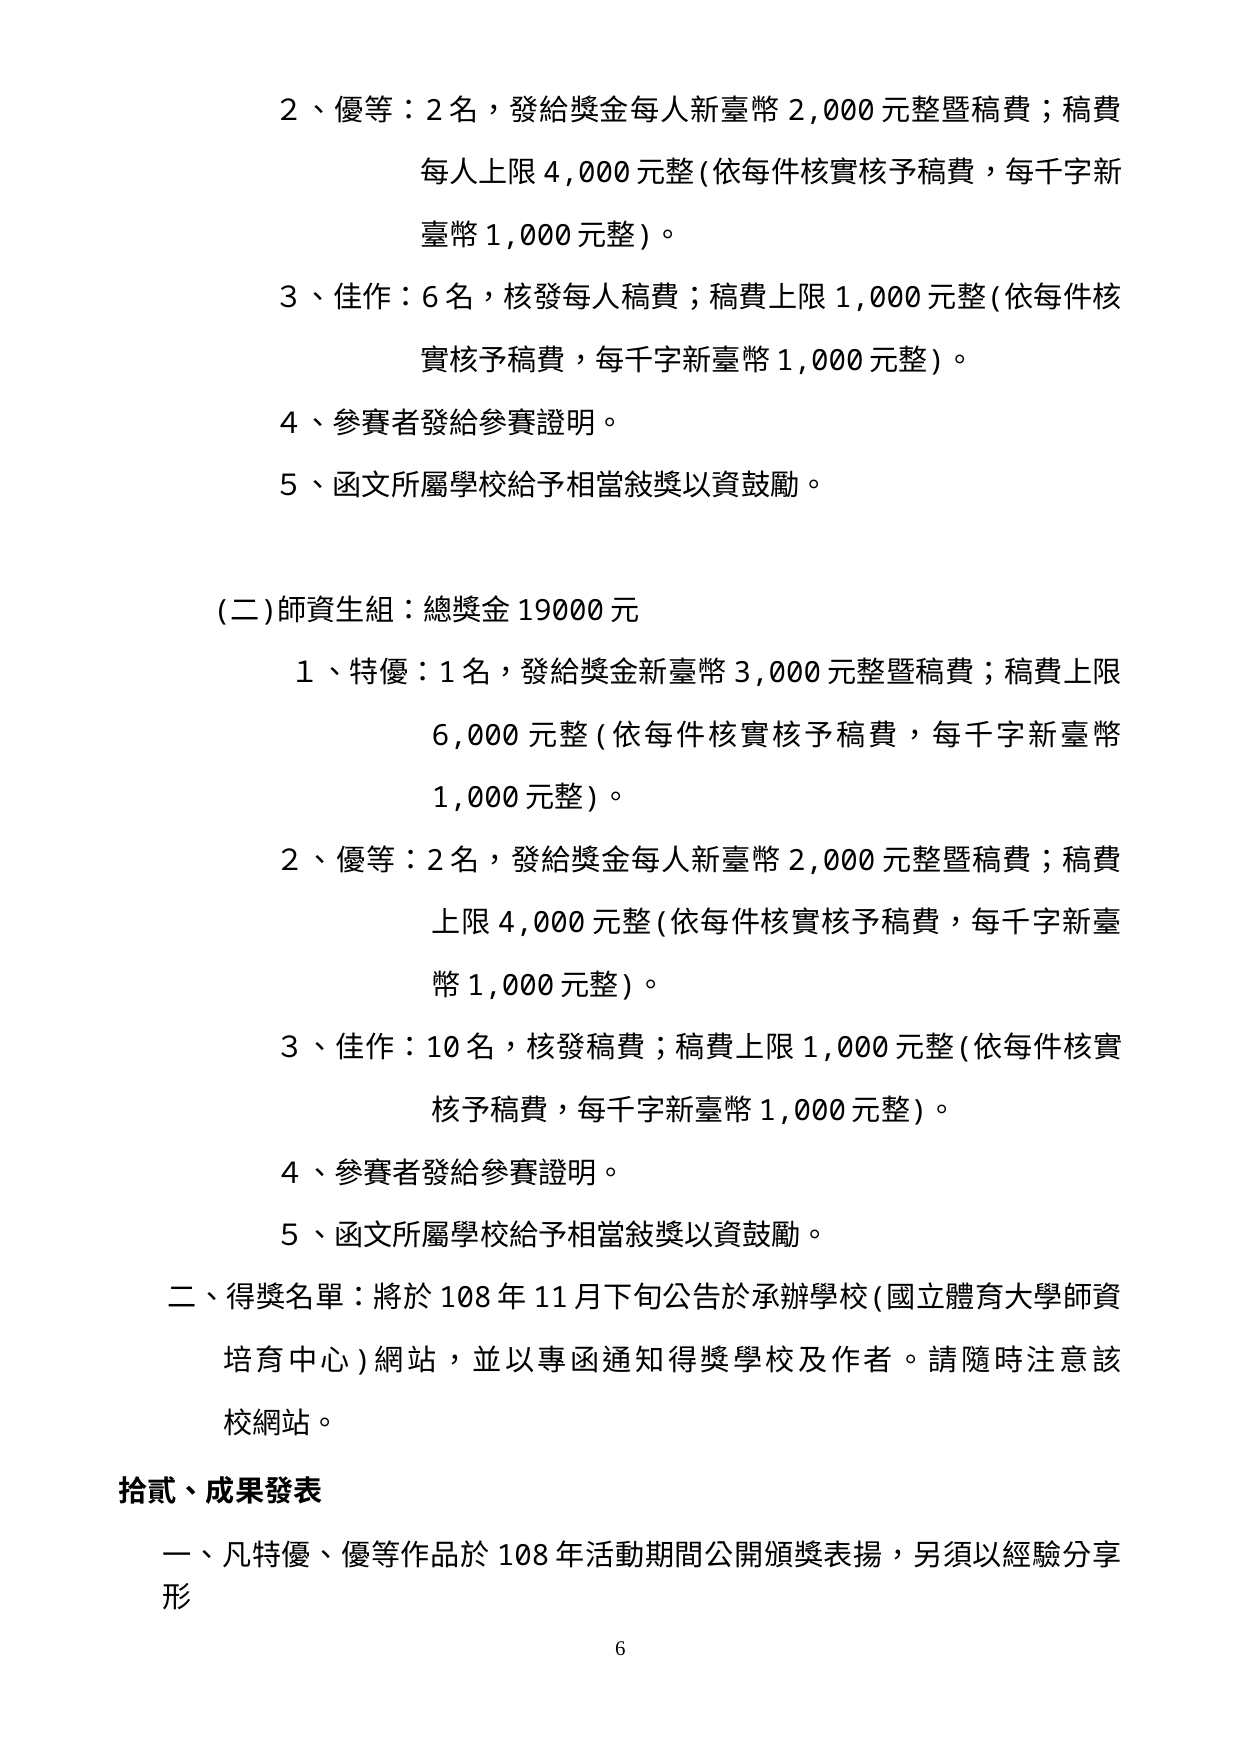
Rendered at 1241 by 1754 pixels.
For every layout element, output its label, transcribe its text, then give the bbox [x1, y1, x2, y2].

text ３、佳作：10名，核發稿費；稿費上限1,000元整(依每件核實核予稿費，每千字新臺幣1,000元整)。 [276, 1004, 1122, 1129]
text 一、凡特優、優等作品於108年活動期間公開頒獎表揚，另須以經驗分享形 [162, 1532, 1122, 1615]
text ２、優等：2名，發給獎金每人新臺幣2,000元整暨稿費；稿費每人上限4,000元整(依每件核實核予稿費，每千字新臺幣1,000元整)。 [274, 66, 1122, 254]
text 二、得獎名單：將於108年11月下旬公告於承辦學校(國立體育大學師資培育中心)網站，並以專函通知得獎學校及作者。請隨時注意該 校網站。 [168, 1254, 1122, 1441]
text ４、參賽者發給參賽證明。 [276, 1129, 1122, 1191]
text (二)師資生組：總獎金19000元 [155, 566, 1122, 629]
text １、特優：1名，發給獎金新臺幣3,000元整暨稿費；稿費上限6,000元整(依每件核實核予稿費，每千字新臺幣 1,000元整)。 [213, 629, 1122, 816]
text ５、函文所屬學校給予相當敍獎以資鼓勵。 [274, 441, 1122, 504]
text ５、函文所屬學校給予相當敍獎以資鼓勵。 [276, 1191, 1122, 1254]
text 拾貳、成果發表 [118, 1462, 1122, 1512]
text ２、優等：2名，發給獎金每人新臺幣2,000元整暨稿費；稿費上限4,000元整(依每件核實核予稿費，每千字新臺幣1,000元整)。 [276, 816, 1122, 1004]
text ３、佳作：6名，核發每人稿費；稿費上限1,000元整(依每件核實核予稿費，每千字新臺幣1,000元整)。 [274, 254, 1122, 379]
text ４、參賽者發給參賽證明。 [274, 379, 1122, 441]
